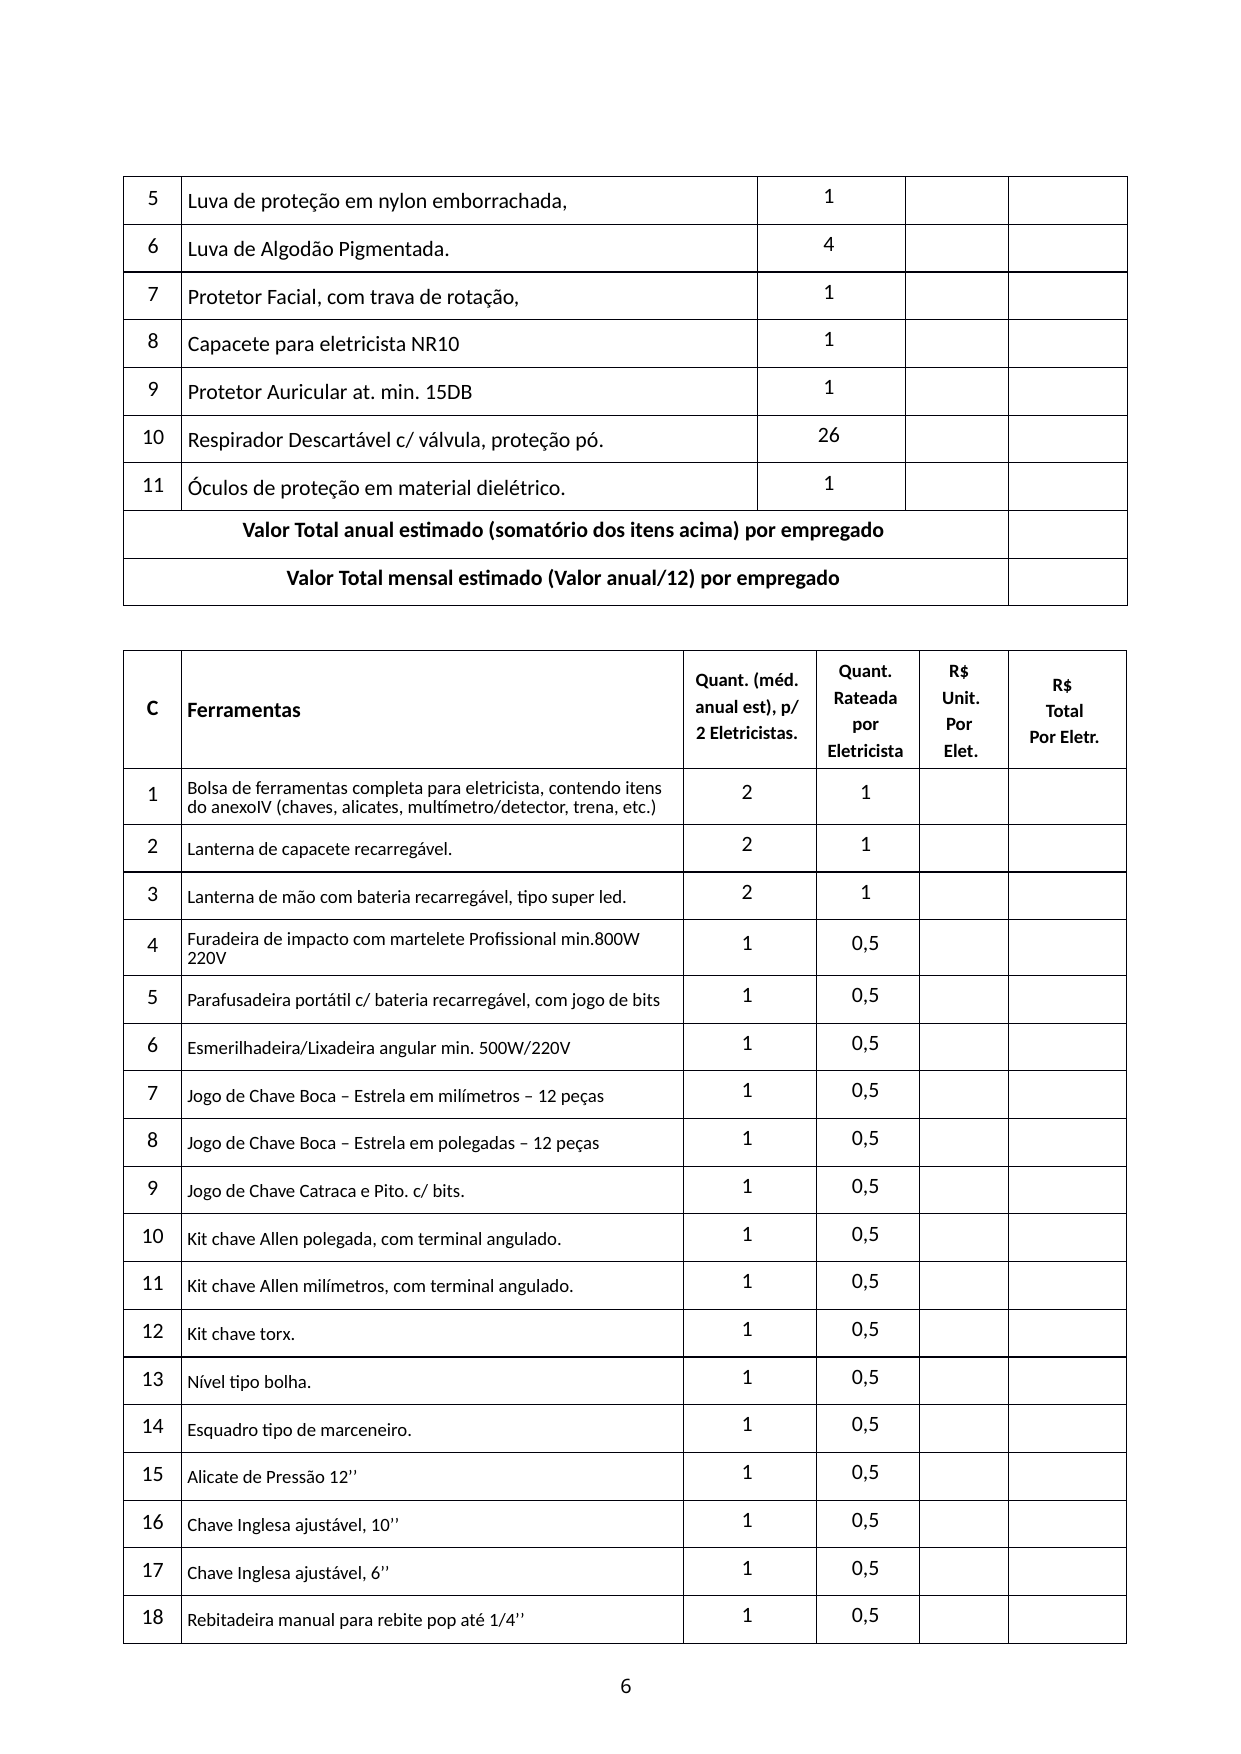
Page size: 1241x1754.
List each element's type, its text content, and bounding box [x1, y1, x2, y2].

table_cell [1009, 873, 1126, 919]
table_cell [906, 225, 1008, 271]
table_cell 1 [124, 769, 181, 824]
table_cell 4 [124, 920, 181, 975]
table_cell 2 [124, 825, 181, 871]
table_cell Alicate de Pressão 12’’ [182, 1453, 683, 1499]
table_cell 0,5 [817, 1167, 919, 1213]
table_cell [1009, 416, 1127, 462]
table_cell 1 [684, 976, 816, 1022]
table_cell [1009, 976, 1126, 1022]
table_header Ferramentas [182, 651, 683, 768]
table_cell 9 [124, 1167, 181, 1213]
table_cell [1009, 225, 1127, 271]
table_cell 4 [758, 225, 905, 271]
table_cell [920, 1071, 1008, 1118]
table_cell Chave Inglesa ajustável, 6’’ [182, 1548, 683, 1595]
table_cell [1009, 463, 1127, 510]
table_header Quant. Rateada por Eletricista [817, 651, 919, 768]
table_cell Parafusadeira portátil c/ bateria recarregável, com jogo de bits [182, 976, 683, 1022]
table_cell 1 [684, 1548, 816, 1595]
table_cell [1009, 1548, 1126, 1595]
table_cell Rebitadeira manual para rebite pop até 1/4’’ [182, 1596, 683, 1643]
table_cell Kit chave Allen polegada, com terminal angulado. [182, 1214, 683, 1261]
table_cell [1009, 920, 1126, 975]
table_cell 6 [124, 1024, 181, 1070]
table_cell 1 [684, 1071, 816, 1118]
table_cell 11 [124, 463, 181, 510]
table_cell 1 [684, 1596, 816, 1643]
table_cell 2 [684, 769, 816, 824]
table_cell 0,5 [817, 1453, 919, 1499]
table_cell Capacete para eletricista NR10 [182, 320, 757, 367]
table_cell [1009, 1262, 1126, 1309]
table_cell 0,5 [817, 1405, 919, 1452]
table_cell 0,5 [817, 1548, 919, 1595]
table_cell [920, 1262, 1008, 1309]
table_cell [920, 1358, 1008, 1404]
table_cell [1009, 559, 1127, 605]
table_cell Luva de proteção em nylon emborrachada, [182, 177, 757, 224]
table_cell 8 [124, 1119, 181, 1166]
table_cell 1 [758, 320, 905, 367]
table_cell 10 [124, 416, 181, 462]
table_cell 7 [124, 273, 181, 319]
table_cell [920, 1214, 1008, 1261]
table_cell Lanterna de capacete recarregável. [182, 825, 683, 871]
table_cell [920, 1501, 1008, 1547]
table_cell [1009, 1167, 1126, 1213]
table_cell [906, 273, 1008, 319]
table_cell 6 [124, 225, 181, 271]
table_cell Jogo de Chave Catraca e Pito. c/ bits. [182, 1167, 683, 1213]
table_cell Luva de Algodão Pigmentada. [182, 225, 757, 271]
table_cell 1 [684, 1119, 816, 1166]
table_cell 10 [124, 1214, 181, 1261]
table_cell 0,5 [817, 1024, 919, 1070]
table_cell 0,5 [817, 1310, 919, 1356]
table_cell [1009, 273, 1127, 319]
table_cell 1 [758, 463, 905, 510]
table_cell [920, 873, 1008, 919]
table_header R$ Total Por Eletr. [1009, 651, 1126, 768]
table_cell [1009, 1501, 1126, 1547]
table_cell 5 [124, 976, 181, 1022]
table_cell 7 [124, 1071, 181, 1118]
table_cell Kit chave torx. [182, 1310, 683, 1356]
table_cell Nível tipo bolha. [182, 1358, 683, 1404]
table_cell [920, 1024, 1008, 1070]
table_cell [1009, 769, 1126, 824]
table_cell 0,5 [817, 1262, 919, 1309]
table_cell [920, 769, 1008, 824]
table_cell 0,5 [817, 1596, 919, 1643]
table_cell 0,5 [817, 920, 919, 975]
table_cell [1009, 1071, 1126, 1118]
table_cell 1 [758, 368, 905, 414]
table_cell 26 [758, 416, 905, 462]
table_cell [1009, 1596, 1126, 1643]
table_cell Valor Total anual estimado (somatório dos itens acima) por empregado [124, 511, 1008, 558]
table_cell Lanterna de mão com bateria recarregável, tipo super led. [182, 873, 683, 919]
table_cell Esquadro tipo de marceneiro. [182, 1405, 683, 1452]
table_cell [920, 1453, 1008, 1499]
table_cell 12 [124, 1310, 181, 1356]
table_cell [906, 463, 1008, 510]
table_cell [920, 1405, 1008, 1452]
table_cell 1 [684, 1262, 816, 1309]
table_cell 1 [684, 920, 816, 975]
table_cell 13 [124, 1358, 181, 1404]
table_cell [906, 320, 1008, 367]
table_cell [1009, 825, 1126, 871]
table_cell 11 [124, 1262, 181, 1309]
table_cell 1 [684, 1310, 816, 1356]
table_cell [1009, 1453, 1126, 1499]
table_cell [1009, 320, 1127, 367]
table_cell [920, 1167, 1008, 1213]
table_cell [1009, 1214, 1126, 1261]
table_cell 0,5 [817, 1071, 919, 1118]
table_cell 8 [124, 320, 181, 367]
table_cell [1009, 1310, 1126, 1356]
table_cell 2 [684, 825, 816, 871]
table_cell [1009, 1358, 1126, 1404]
table_cell 16 [124, 1501, 181, 1547]
table_cell 17 [124, 1548, 181, 1595]
table_cell [1009, 1024, 1126, 1070]
table_cell [920, 1119, 1008, 1166]
table_cell [920, 976, 1008, 1022]
table_cell Protetor Auricular at. min. 15DB [182, 368, 757, 414]
table_cell [920, 825, 1008, 871]
table_cell 5 [124, 177, 181, 224]
table_cell 1 [817, 769, 919, 824]
table_cell Furadeira de impacto com martelete Profissional min.800W 220V [182, 920, 683, 975]
table_cell 1 [817, 873, 919, 919]
table_cell 14 [124, 1405, 181, 1452]
table_cell Chave Inglesa ajustável, 10’’ [182, 1501, 683, 1547]
table_cell 1 [684, 1024, 816, 1070]
table_cell 1 [817, 825, 919, 871]
table_cell Kit chave Allen milímetros, com terminal angulado. [182, 1262, 683, 1309]
table_cell 0,5 [817, 1358, 919, 1404]
table_cell [920, 1596, 1008, 1643]
table_cell 1 [758, 273, 905, 319]
table_cell Jogo de Chave Boca – Estrela em milímetros – 12 peças [182, 1071, 683, 1118]
table_cell Respirador Descartável c/ válvula, proteção pó. [182, 416, 757, 462]
table_cell [1009, 1405, 1126, 1452]
table_cell Valor Total mensal estimado (Valor anual/12) por empregado [124, 559, 1008, 605]
table_cell 1 [684, 1453, 816, 1499]
table_cell 0,5 [817, 1501, 919, 1547]
table_cell Protetor Facial, com trava de rotação, [182, 273, 757, 319]
table_cell [1009, 1119, 1126, 1166]
table_cell [1009, 511, 1127, 558]
table_cell Esmerilhadeira/Lixadeira angular min. 500W/220V [182, 1024, 683, 1070]
table_cell 0,5 [817, 1119, 919, 1166]
table_cell 1 [684, 1214, 816, 1261]
table_header R$ Unit. Por Elet. [920, 651, 1008, 768]
table_cell [906, 368, 1008, 414]
table_cell [920, 920, 1008, 975]
table_cell [1009, 177, 1127, 224]
table_cell 2 [684, 873, 816, 919]
table_cell 1 [684, 1405, 816, 1452]
table_cell [1009, 368, 1127, 414]
table_cell 9 [124, 368, 181, 414]
table_cell 0,5 [817, 1214, 919, 1261]
table_cell 3 [124, 873, 181, 919]
table_cell 1 [684, 1167, 816, 1213]
table_cell 1 [684, 1358, 816, 1404]
table_cell 18 [124, 1596, 181, 1643]
table_cell 1 [684, 1501, 816, 1547]
table_header C [124, 651, 181, 768]
table_cell 0,5 [817, 976, 919, 1022]
table_cell [920, 1310, 1008, 1356]
table_cell Jogo de Chave Boca – Estrela em polegadas – 12 peças [182, 1119, 683, 1166]
table_cell [906, 177, 1008, 224]
table_cell 15 [124, 1453, 181, 1499]
table_cell Bolsa de ferramentas completa para eletricista, contendo itens do anexoIV (chaves, alicates, multímetro/detector, trena, etc.) [182, 769, 683, 824]
table_cell [920, 1548, 1008, 1595]
table_header Quant. (méd. anual est), p/ 2 Eletricistas. [684, 651, 816, 768]
table_cell 1 [758, 177, 905, 224]
table_cell Óculos de proteção em material dielétrico. [182, 463, 757, 510]
table_cell [906, 416, 1008, 462]
